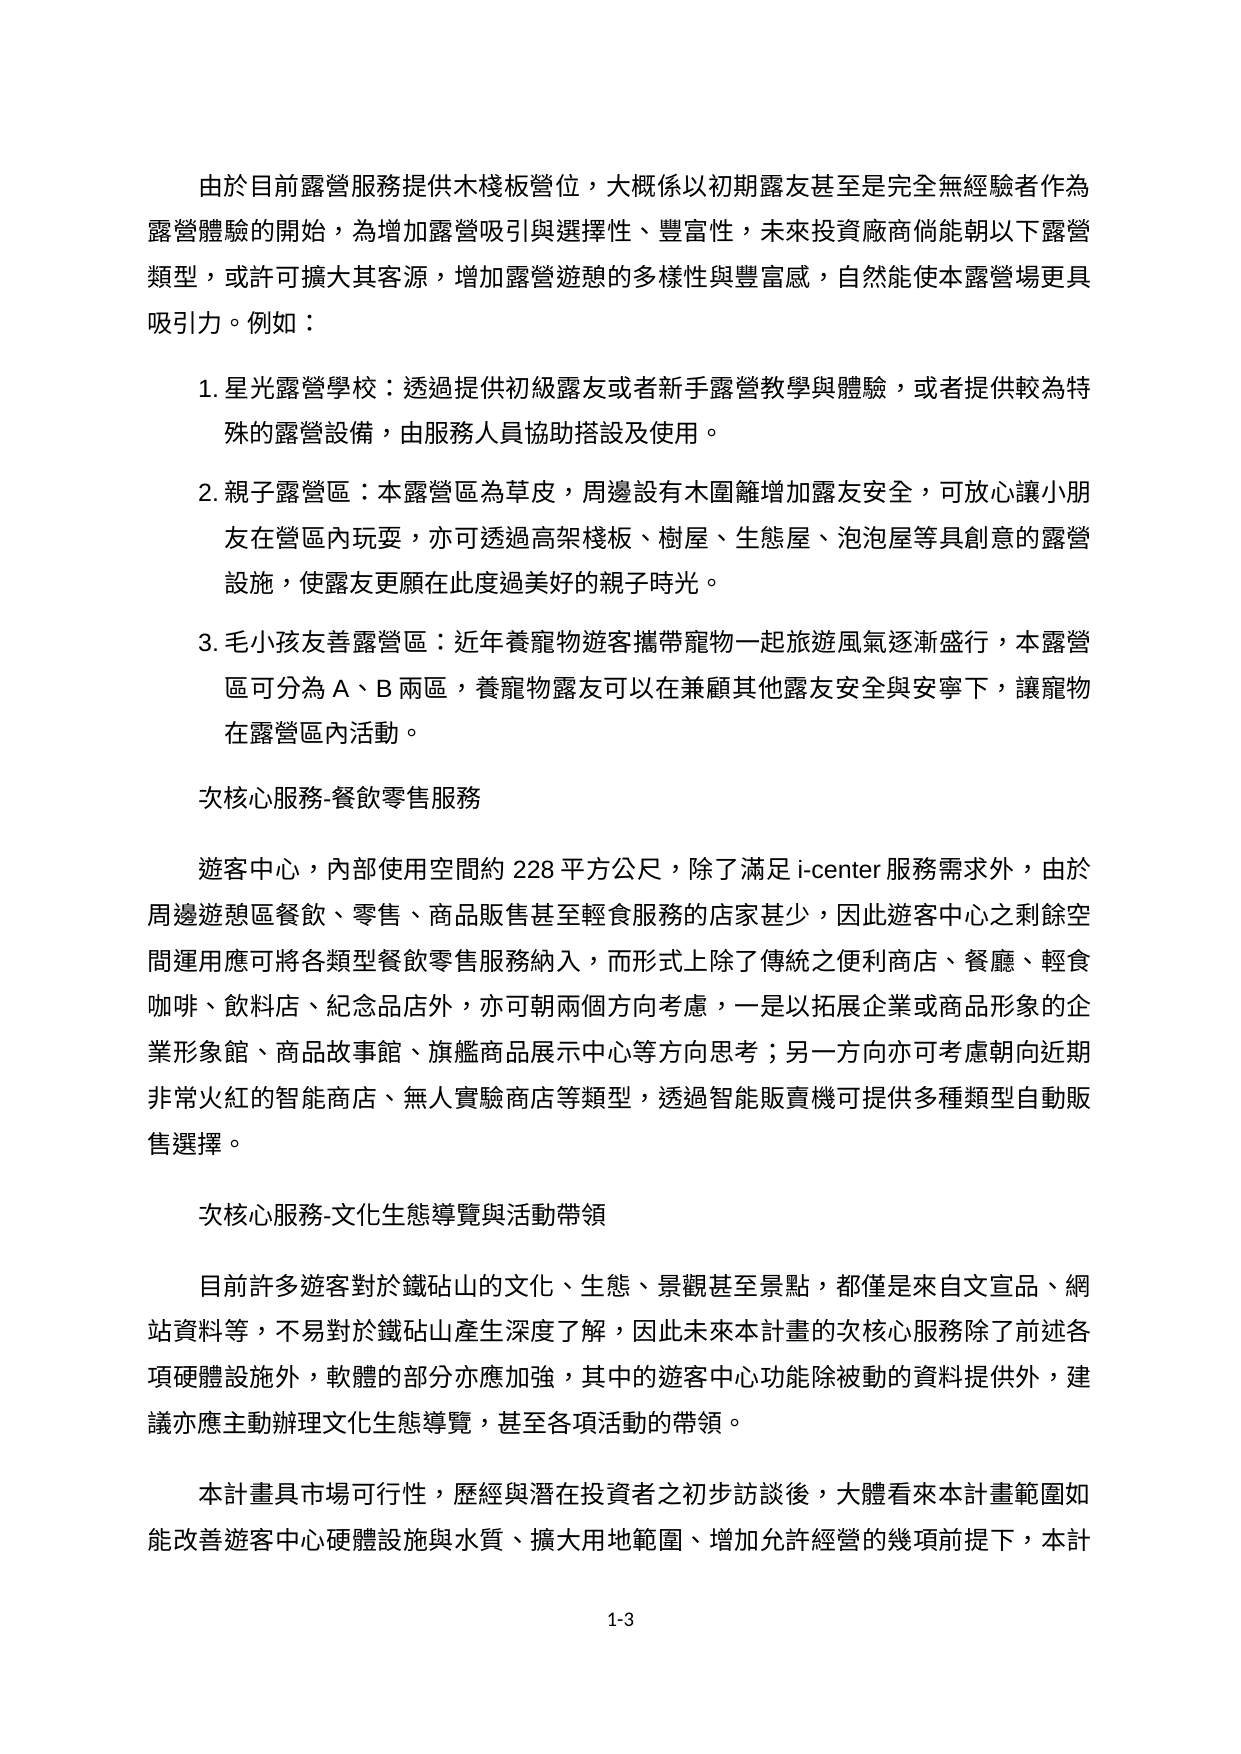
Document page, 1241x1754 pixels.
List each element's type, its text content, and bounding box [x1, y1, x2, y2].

text 遊客中心，內部使用空間約228平方公尺，除了滿足i-center服務需求外，由於周邊遊憩區餐飲、零售、商品販售甚至輕食服務的店家甚少，因此遊客中心之剩餘空間運用應可將各類型餐飲零售服務納入，而形式上除了傳統之便利商店、餐廳、輕食咖啡、飲料店、紀念品店外，亦可朝兩個方向考慮，一是以拓展企業或商品形象的企業形象館、商品故事館、旗艦商品展示中心等方向思考；另一方向亦可考慮朝向近期非常火紅的智能商店、無人實驗商店等類型，透過智能販賣機可提供多種類型自動販售選擇。 [148, 842, 1092, 1162]
text 本計畫具市場可行性，歷經與潛在投資者之初步訪談後，大體看來本計畫範圍如能改善遊客中心硬體設施與水質、擴大用地範圍、增加允許經營的幾項前提下，本計 [148, 1467, 1092, 1558]
text 2. 親子露營區：本露營區為草皮，周邊設有木圍籬增加露友安全，可放心讓小朋友在營區內玩耍，亦可透過高架棧板、樹屋、生態屋、泡泡屋等具創意的露營設施，使露友更願在此度過美好的親子時光。 [198, 464, 1092, 602]
text 目前許多遊客對於鐵砧山的文化、生態、景觀甚至景點，都僅是來自文宣品、網站資料等，不易對於鐵砧山產生深度了解，因此未來本計畫的次核心服務除了前述各項硬體設施外，軟體的部分亦應加強，其中的遊客中心功能除被動的資料提供外，建議亦應主動辦理文化生態導覽，甚至各項活動的帶領。 [148, 1258, 1092, 1442]
text 由於目前露營服務提供木棧板營位，大概係以初期露友甚至是完全無經驗者作為露營體驗的開始，為增加露營吸引與選擇性、豐富性，未來投資廠商倘能朝以下露營類型，或許可擴大其客源，增加露營遊憩的多樣性與豐富感，自然能使本露營場更具吸引力。例如： [148, 158, 1092, 342]
text 次核心服務-餐飲零售服務 [148, 771, 1092, 817]
text 1. 星光露營學校：透過提供初級露友或者新手露營教學與體驗，或者提供較為特殊的露營設備，由服務人員協助搭設及使用。 [198, 360, 1092, 452]
text 次核心服務-文化生態導覽與活動帶領 [148, 1187, 1092, 1233]
text 3. 毛小孩友善露營區：近年養寵物遊客攜帶寵物一起旅遊風氣逐漸盛行，本露營區可分為A、B兩區，養寵物露友可以在兼顧其他露友安全與安寧下，讓寵物在露營區內活動。 [198, 614, 1092, 752]
